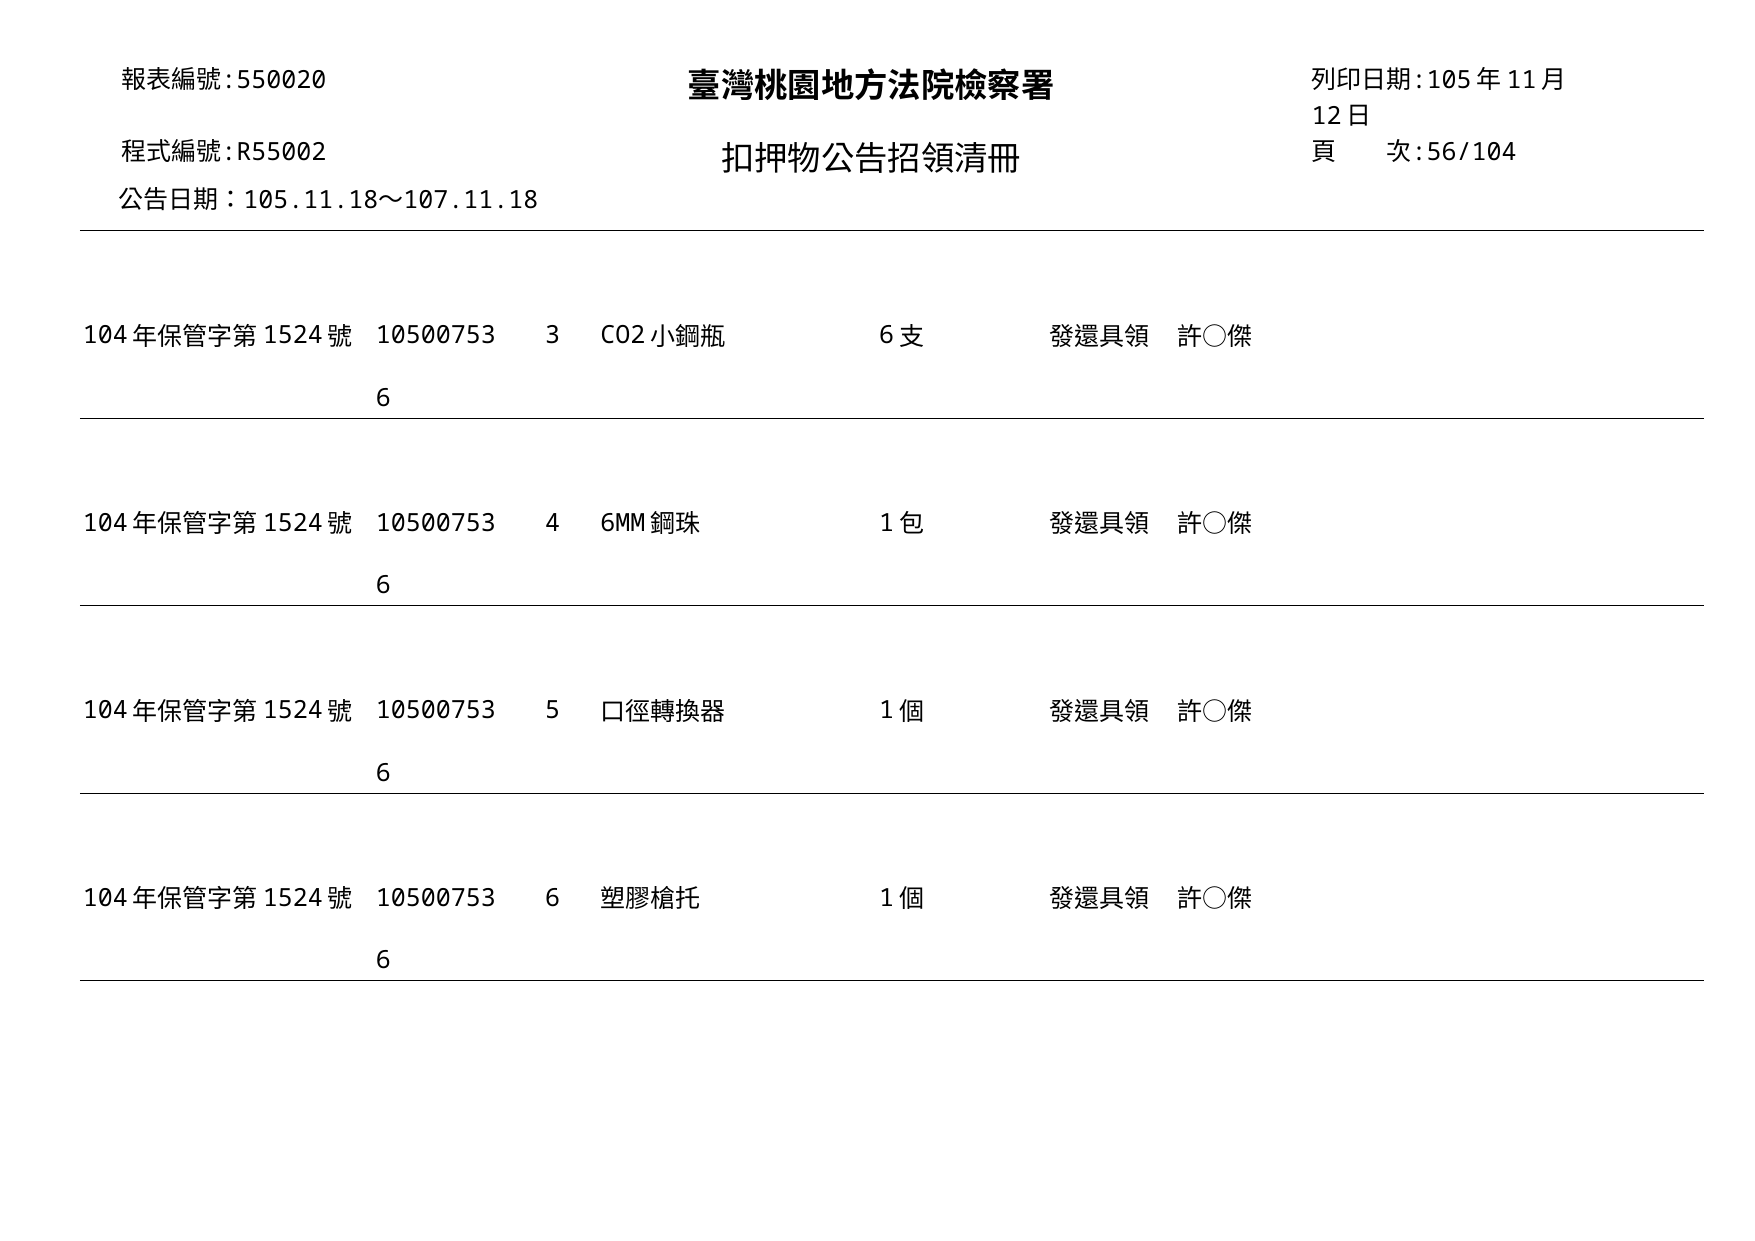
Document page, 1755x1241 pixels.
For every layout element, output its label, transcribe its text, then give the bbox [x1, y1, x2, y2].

table_cell [1317, 231, 1575, 417]
table_cell 104年保管字第1524號 [80, 419, 373, 605]
table_cell 104年保管字第1524號 [80, 794, 373, 980]
table_cell 105007536 [373, 419, 507, 605]
table_cell 發還具領 [1046, 794, 1175, 980]
table_cell 口徑轉換器 [597, 606, 807, 792]
table_cell 3 [507, 231, 597, 417]
table_cell 105007536 [373, 606, 507, 792]
table_cell [927, 231, 1046, 417]
table_cell 104年保管字第1524號 [80, 606, 373, 792]
table_cell [927, 419, 1046, 605]
table_cell 104年保管字第1524號 [80, 231, 373, 417]
table_cell 4 [507, 419, 597, 605]
table_cell 1個 [808, 606, 927, 792]
table_cell 許○傑 [1175, 419, 1317, 605]
table_cell [1575, 419, 1704, 605]
table_cell [1575, 606, 1704, 792]
table_cell [1575, 231, 1704, 417]
table_cell [1317, 419, 1575, 605]
table_cell 發還具領 [1046, 231, 1175, 417]
table_cell [1317, 794, 1575, 980]
table_cell 1個 [808, 794, 927, 980]
table_cell [1317, 606, 1575, 792]
table_cell 105007536 [373, 794, 507, 980]
table_cell 105007536 [373, 231, 507, 417]
table_cell 塑膠槍托 [597, 794, 807, 980]
table_cell 許○傑 [1175, 231, 1317, 417]
table_cell 發還具領 [1046, 606, 1175, 792]
table_cell 發還具領 [1046, 419, 1175, 605]
table_cell 6支 [808, 231, 927, 417]
table_cell 許○傑 [1175, 794, 1317, 980]
table_cell 許○傑 [1175, 606, 1317, 792]
table_cell [927, 794, 1046, 980]
table_cell [927, 606, 1046, 792]
table_cell 1包 [808, 419, 927, 605]
table_cell 6 [507, 794, 597, 980]
table_cell 5 [507, 606, 597, 792]
table_cell 6MM鋼珠 [597, 419, 807, 605]
table_cell [1575, 794, 1704, 980]
table_cell CO2小鋼瓶 [597, 231, 807, 417]
